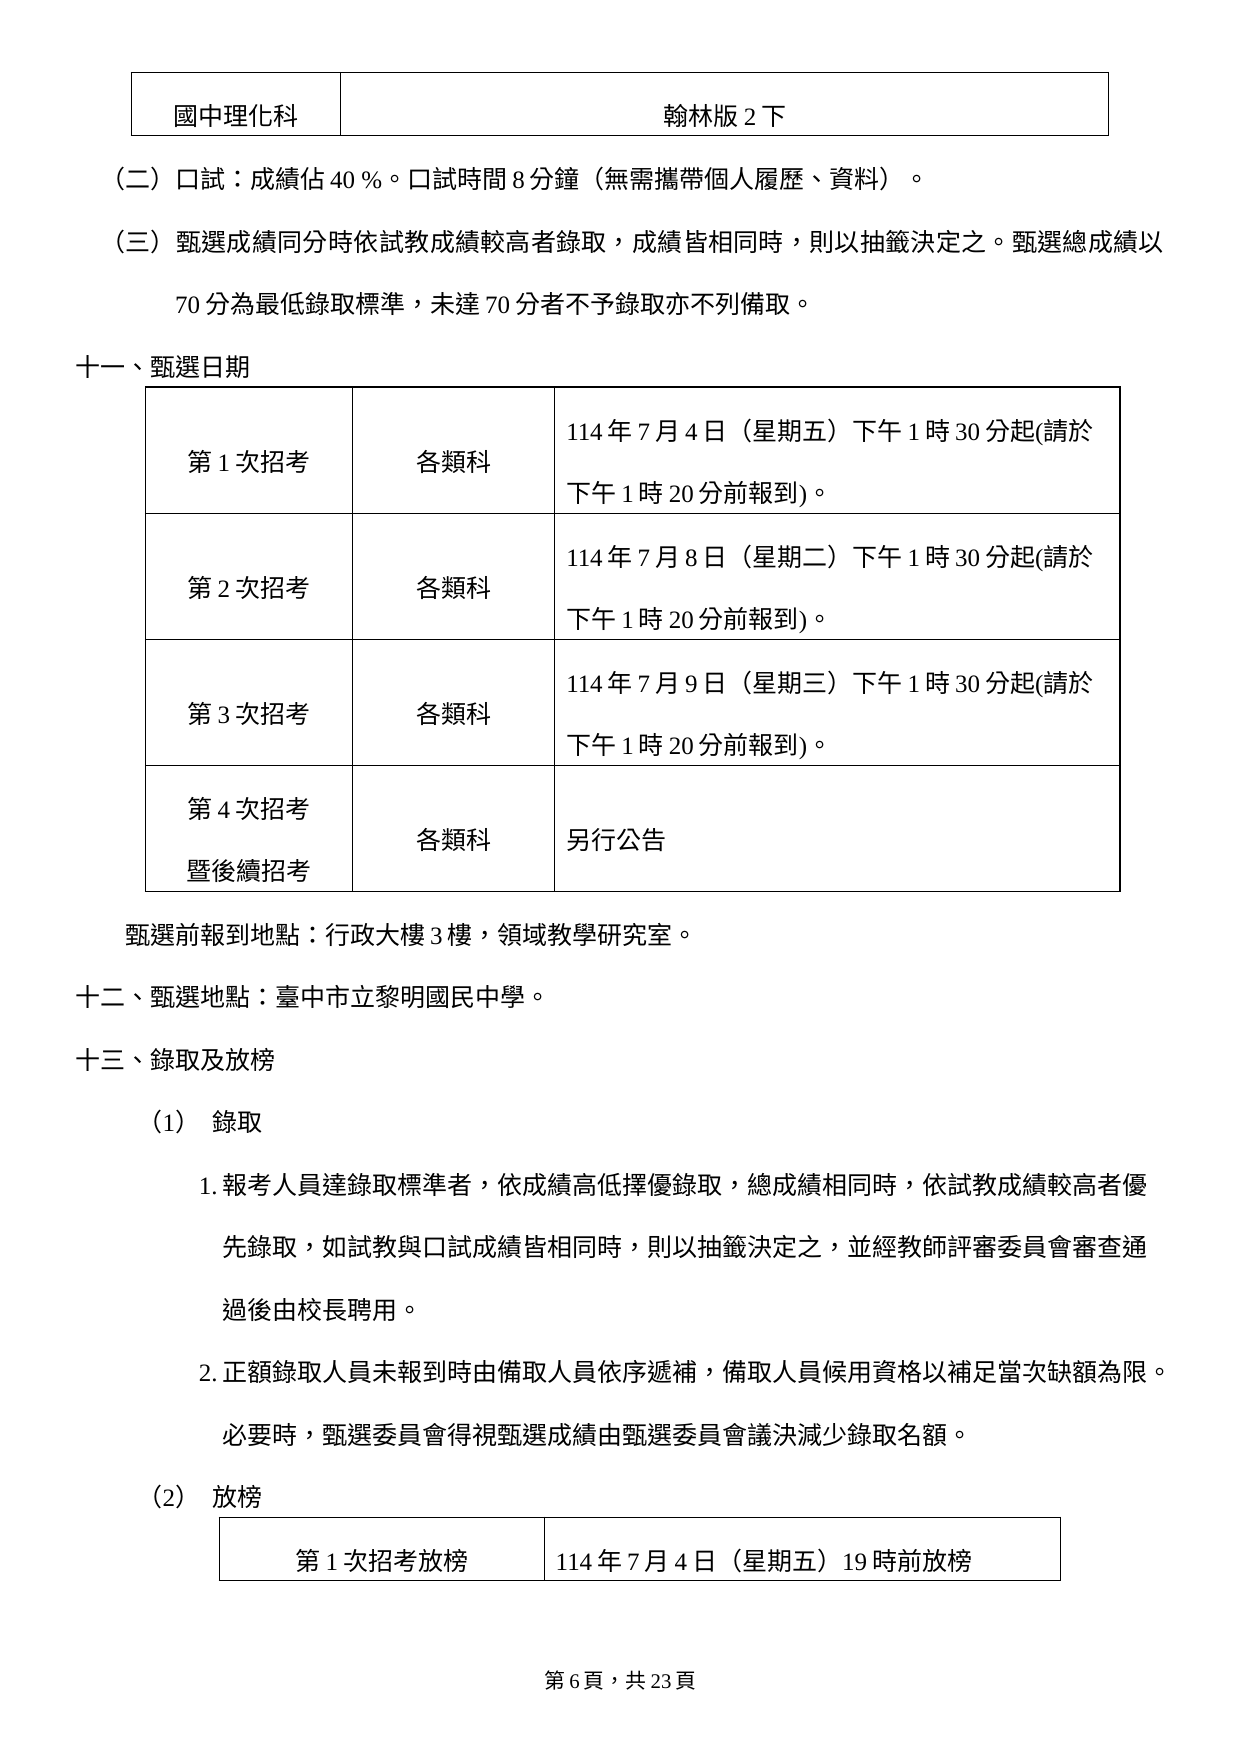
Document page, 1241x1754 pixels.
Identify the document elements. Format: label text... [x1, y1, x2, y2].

table_cell 第2次招考 [146, 514, 352, 638]
table_cell 114年7月9日（星期三）下午1時30分起(請於下午1時20分前報到)。 [555, 640, 1119, 764]
text 十三、錄取及放榜 [75, 1017, 1165, 1079]
text 甄選前報到地點：行政大樓3樓，領域教學研究室。 [125, 892, 1165, 954]
text 十一、甄選日期 [75, 324, 1165, 386]
text （二）口試：成績佔40 %。口試時間8分鐘（無需攜帶個人履歷、資料）。 [100, 136, 1165, 199]
table_header 第1次招考 [146, 388, 352, 512]
table_cell 114年7月8日（星期二）下午1時30分起(請於下午1時20分前報到)。 [555, 514, 1119, 638]
table_cell 各類科 [353, 766, 554, 891]
list 報考人員達錄取標準者，依成績高低擇優錄取，總成績相同時，依試教成績較高者優先錄取，如試教與口試成績皆相同時，則以抽籤決定之，並經教師評審委員會審查通過後由校長聘用。 [198, 1142, 1165, 1329]
table_header 114年7月4日（星期五）下午1時30分起(請於下午1時20分前報到)。 [555, 388, 1119, 512]
list 正額錄取人員未報到時由備取人員依序遞補，備取人員候用資格以補足當次缺額為限。必要時，甄選委員會得視甄選成績由甄選委員會議決減少錄取名額。 [198, 1329, 1165, 1454]
table_cell 第4次招考 暨後續招考 [146, 766, 352, 891]
list 放榜 [137, 1454, 1165, 1517]
table_header 114年7月4日（星期五）19時前放榜 [545, 1518, 1060, 1580]
text （三）甄選成績同分時依試教成績較高者錄取，成績皆相同時，則以抽籤決定之。甄選總成績以70分為最低錄取標準，未達70分者不予錄取亦不列備取。 [100, 199, 1165, 324]
list 錄取 [137, 1079, 1165, 1142]
table_header 第1次招考放榜 [220, 1518, 544, 1580]
table_header 各類科 [353, 388, 554, 512]
table_cell 各類科 [353, 640, 554, 764]
table_cell 第3次招考 [146, 640, 352, 764]
table_cell 各類科 [353, 514, 554, 638]
table_cell 翰林版2下 [341, 73, 1108, 135]
text 十二、甄選地點：臺中市立黎明國民中學。 [75, 954, 1165, 1017]
table_cell 另行公告 [555, 766, 1119, 891]
table_cell 國中理化科 [132, 73, 340, 135]
